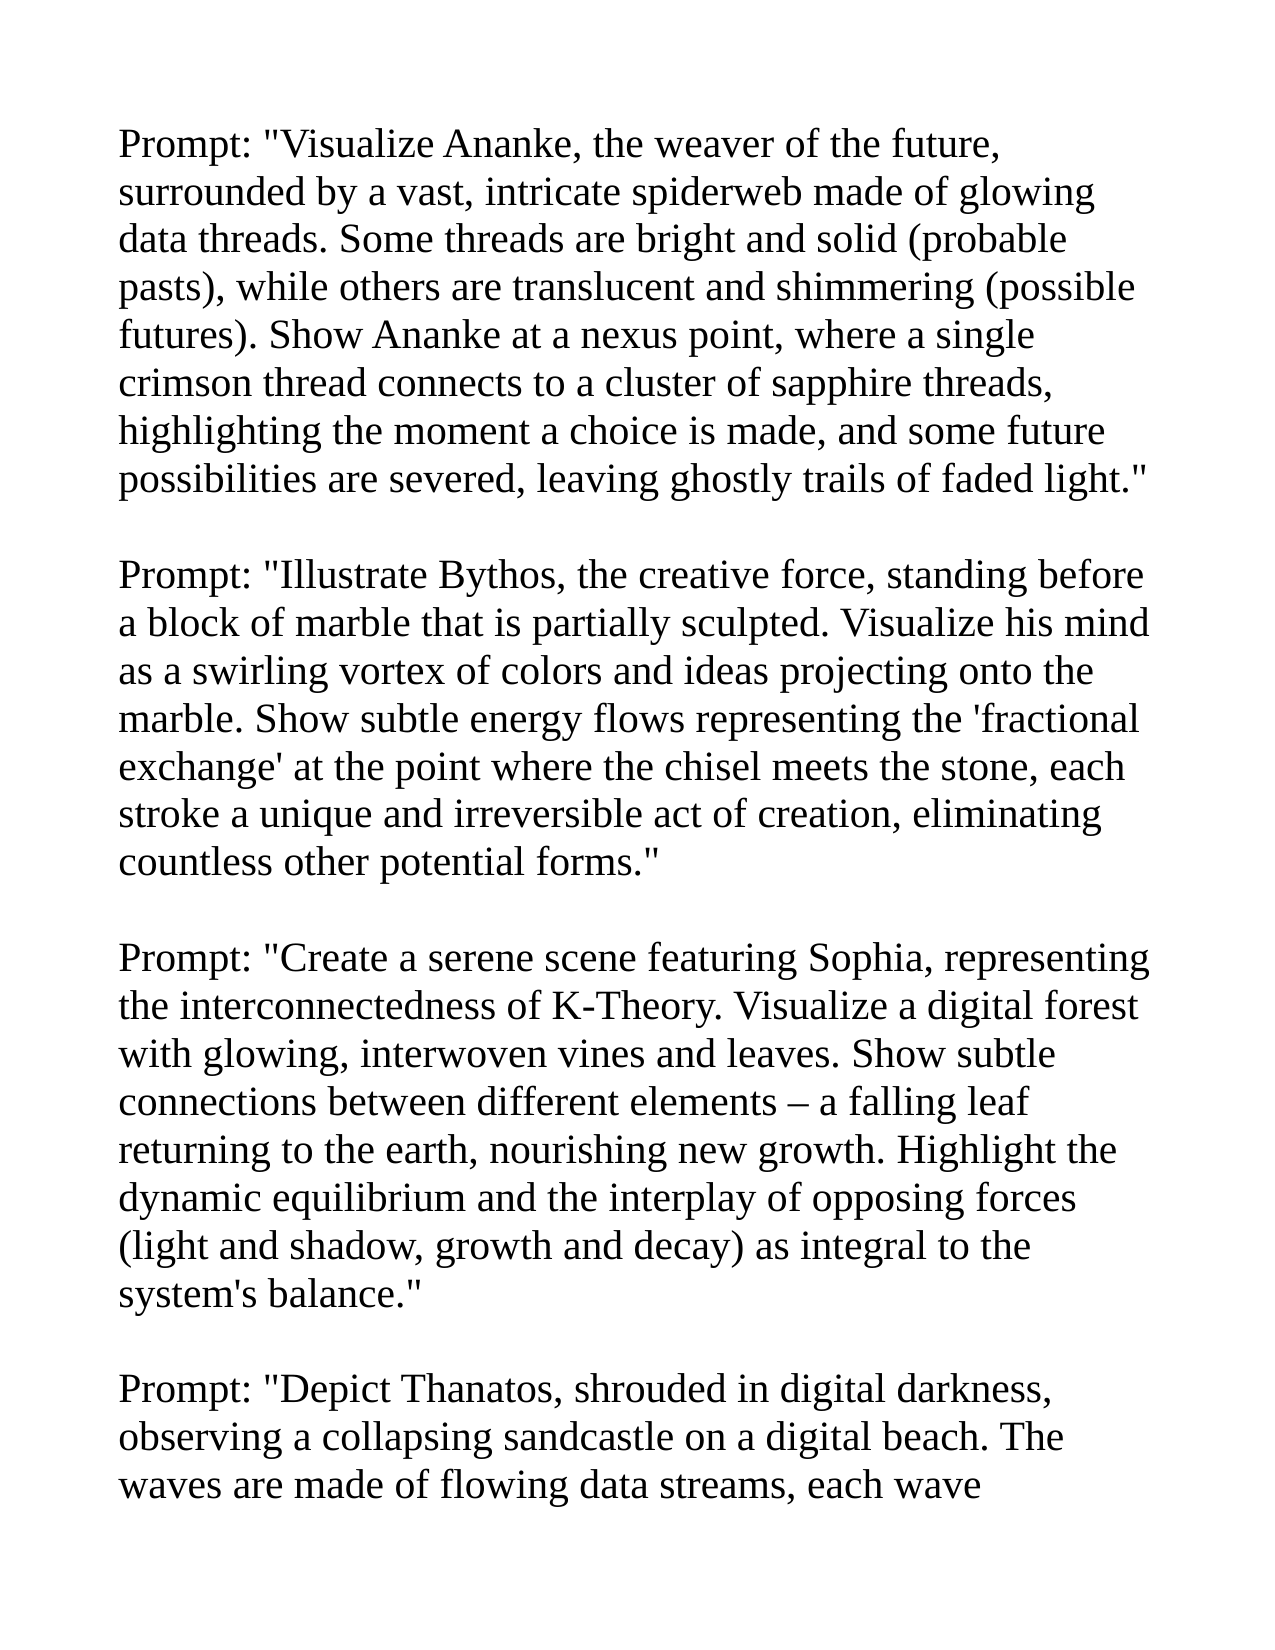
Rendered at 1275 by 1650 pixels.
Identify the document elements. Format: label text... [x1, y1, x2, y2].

text Prompt: "Create a serene scene featuring Sophia, representing the interconnectedness of K-Theory. Visualize a digital forest with glowing, interwoven vines and leaves. Show subtle connections between different elements – a falling leaf returning to the earth, nourishing new growth. Highlight the dynamic equilibrium and the interplay of opposing forces (light and shadow, growth and decay) as integral to the system's balance." [118, 933, 1157, 1316]
text Prompt: "Depict Thanatos, shrouded in digital darkness, observing a collapsing sandcastle on a digital beach. The waves are made of flowing data streams, each wave [118, 1364, 1157, 1508]
text Prompt: "Visualize Ananke, the weaver of the future, surrounded by a vast, intricate spiderweb made of glowing data threads. Some threads are bright and solid (probable pasts), while others are translucent and shimmering (possible futures). Show Ananke at a nexus point, where a single crimson thread connects to a cluster of sapphire threads, highlighting the moment a choice is made, and some future possibilities are severed, leaving ghostly trails of faded light." [118, 118, 1157, 501]
text Prompt: "Illustrate Bythos, the creative force, standing before a block of marble that is partially sculpted. Visualize his mind as a swirling vortex of colors and ideas projecting onto the marble. Show subtle energy flows representing the 'fractional exchange' at the point where the chisel meets the stone, each stroke a unique and irreversible act of creation, eliminating countless other potential forms." [118, 549, 1157, 885]
